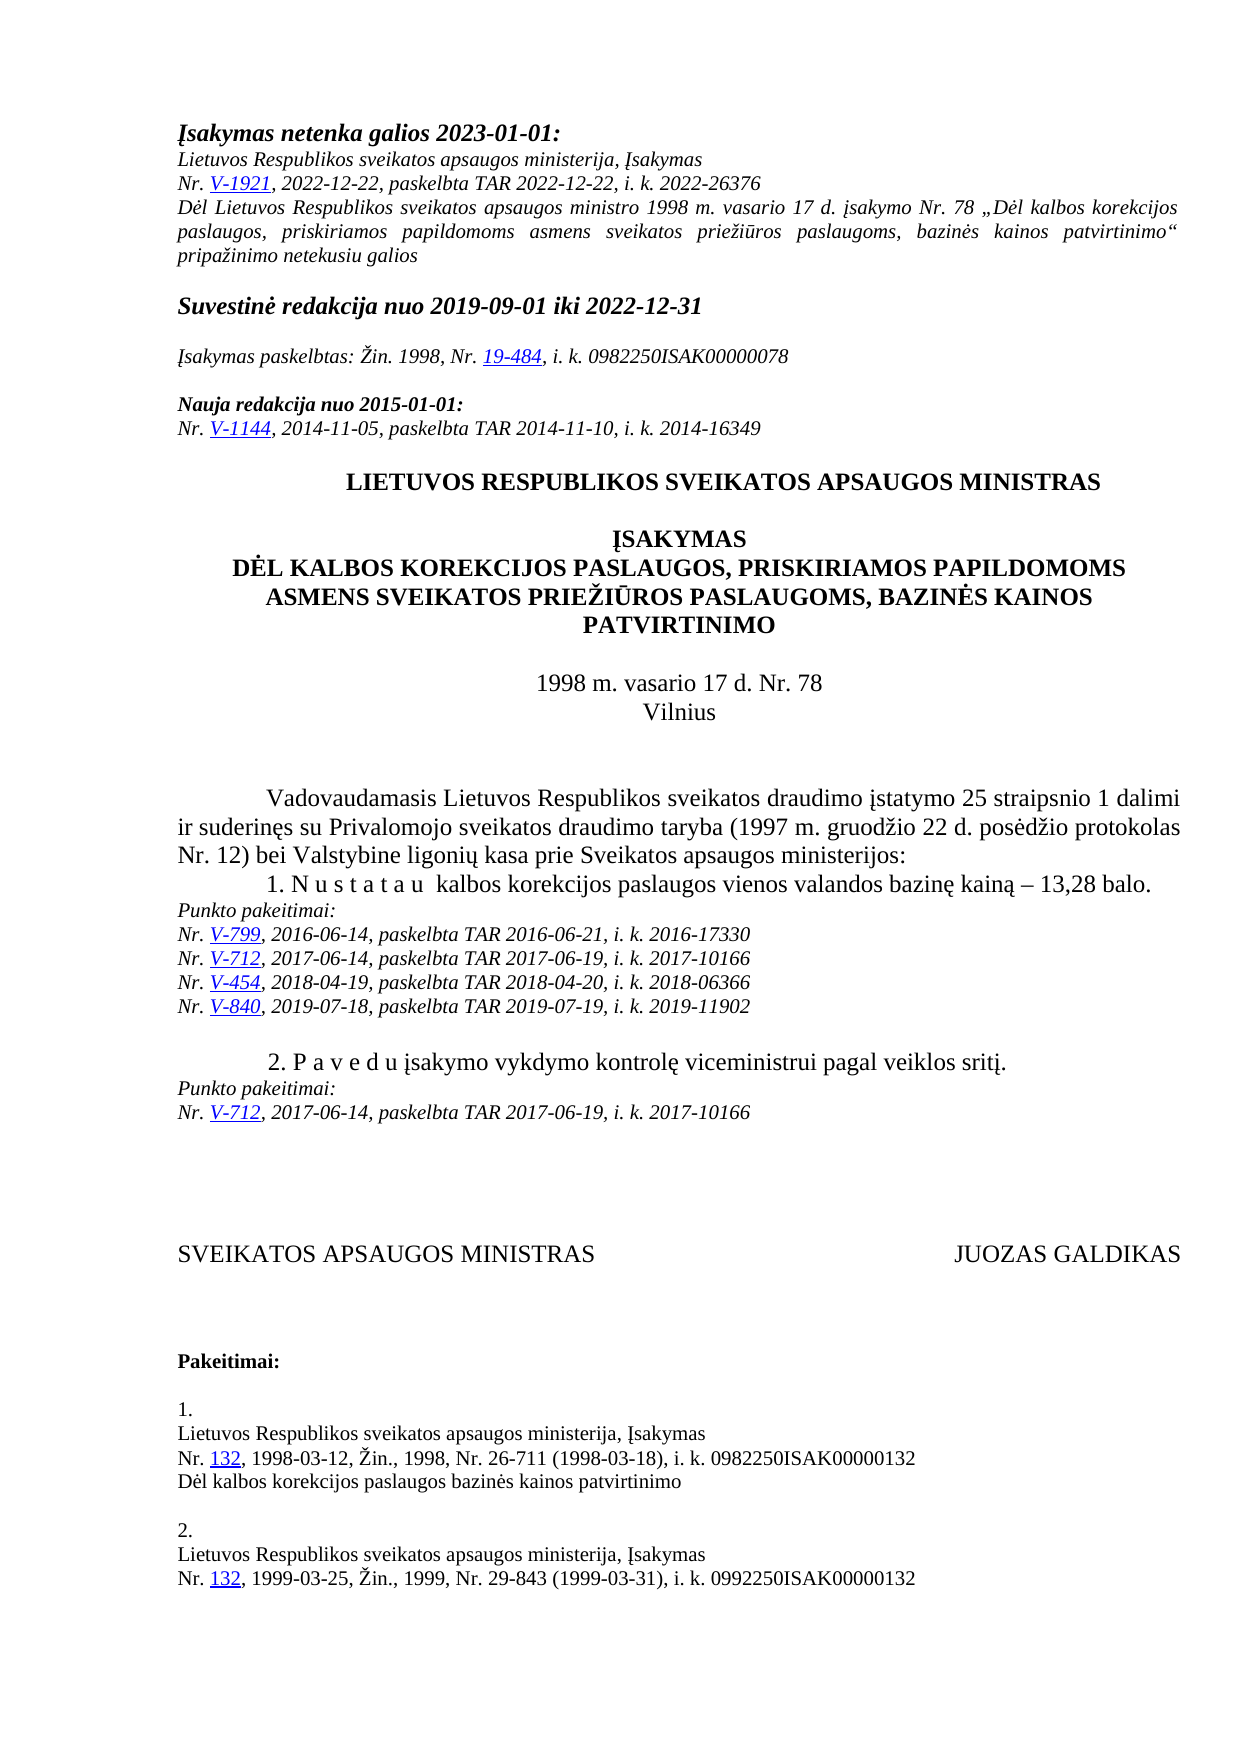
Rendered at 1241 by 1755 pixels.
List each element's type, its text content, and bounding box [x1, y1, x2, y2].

text Nr. 132, 1998-03-12, Žin., 1998, Nr. 26-711 (1998-03-18), i. k. 0982250ISAK00000132 [177, 1445, 1181, 1469]
text Lietuvos Respublikos sveikatos apsaugos ministerija, Įsakymas [177, 1542, 1181, 1566]
text Nr. V-712, 2017-06-14, paskelbta TAR 2017-06-19, i. k. 2017-10166 [177, 946, 1181, 970]
text Pakeitimai: [177, 1349, 1181, 1373]
text Nr. V-799, 2016-06-14, paskelbta TAR 2016-06-21, i. k. 2016-17330 [177, 922, 1181, 946]
text Nr. V-1921, 2022-12-22, paskelbta TAR 2022-12-22, i. k. 2022-26376 [177, 171, 1181, 195]
text Nr. V-454, 2018-04-19, paskelbta TAR 2018-04-20, i. k. 2018-06366 [177, 970, 1181, 994]
text Vadovaudamasis Lietuvos Respublikos sveikatos draudimo įstatymo 25 straipsnio 1 dalimi ir suderinęs su Privalomojo sveikatos draudimo taryba (1997 m. gruodžio 22 d. posėdžio protokolas Nr. 12) bei Valstybine ligonių kasa prie Sveikatos apsaugos ministerijos: [177, 783, 1181, 869]
text Nr. V-840, 2019-07-18, paskelbta TAR 2019-07-19, i. k. 2019-11902 [177, 994, 1181, 1018]
text LIETUVOS RESPUBLIKOS SVEIKATOS APSAUGOS MINISTRAS [177, 467, 1181, 495]
text Dėl kalbos korekcijos paslaugos bazinės kainos patvirtinimo [177, 1469, 1181, 1493]
text Įsakymas paskelbtas: Žin. 1998, Nr. 19-484, i. k. 0982250ISAK00000078 [177, 344, 1181, 368]
text Punkto pakeitimai: [177, 898, 1181, 922]
text Dėl Lietuvos Respublikos sveikatos apsaugos ministro 1998 m. vasario 17 d. įsakymo Nr. 78 „Dėl kalbos korekcijos paslaugos, priskiriamos papildomoms asmens sveikatos priežiūros paslaugoms, bazinės kainos patvirtinimo“ pripažinimo netekusiu galios [177, 195, 1181, 267]
text Lietuvos Respublikos sveikatos apsaugos ministerija, Įsakymas [177, 1421, 1181, 1445]
text ĮSAKYMAS [177, 524, 1181, 553]
text SVEIKATOS APSAUGOS MINISTRAS JUOZAS GALDIKAS [177, 1239, 1181, 1268]
text Nr. V-1144, 2014-11-05, paskelbta TAR 2014-11-10, i. k. 2014-16349 [177, 416, 1181, 440]
text 1998 m. vasario 17 d. Nr. 78 [177, 668, 1181, 697]
text Vilnius [177, 697, 1181, 725]
text 2. P a v e d u įsakymo vykdymo kontrolę viceministrui pagal veiklos sritį. [177, 1047, 1181, 1076]
text DĖL kALBOS KOREKCIJOS PASLAUGOS, PRISKIRIAMOS PAPILDOMOMS ASMENS SVEIKATOS PRIEŽIŪROS PASLAUGOMS, BAZINĖS KAINOS PATVIRTINIMO [177, 553, 1181, 639]
text 1. N u s t a t a u kalbos korekcijos paslaugos vienos valandos bazinę kainą – 13,28 balo. [177, 869, 1181, 898]
text Punkto pakeitimai: [177, 1076, 1181, 1100]
text Lietuvos Respublikos sveikatos apsaugos ministerija, Įsakymas [177, 147, 1181, 171]
text Nauja redakcija nuo 2015-01-01: [177, 392, 1181, 416]
text Suvestinė redakcija nuo 2019-09-01 iki 2022-12-31 [177, 291, 1181, 320]
text 1. [177, 1397, 1181, 1421]
text Nr. 132, 1999-03-25, Žin., 1999, Nr. 29-843 (1999-03-31), i. k. 0992250ISAK00000132 [177, 1566, 1181, 1590]
text Nr. V-712, 2017-06-14, paskelbta TAR 2017-06-19, i. k. 2017-10166 [177, 1100, 1181, 1124]
text Įsakymas netenka galios 2023-01-01: [177, 118, 1181, 147]
text 2. [177, 1518, 1181, 1542]
